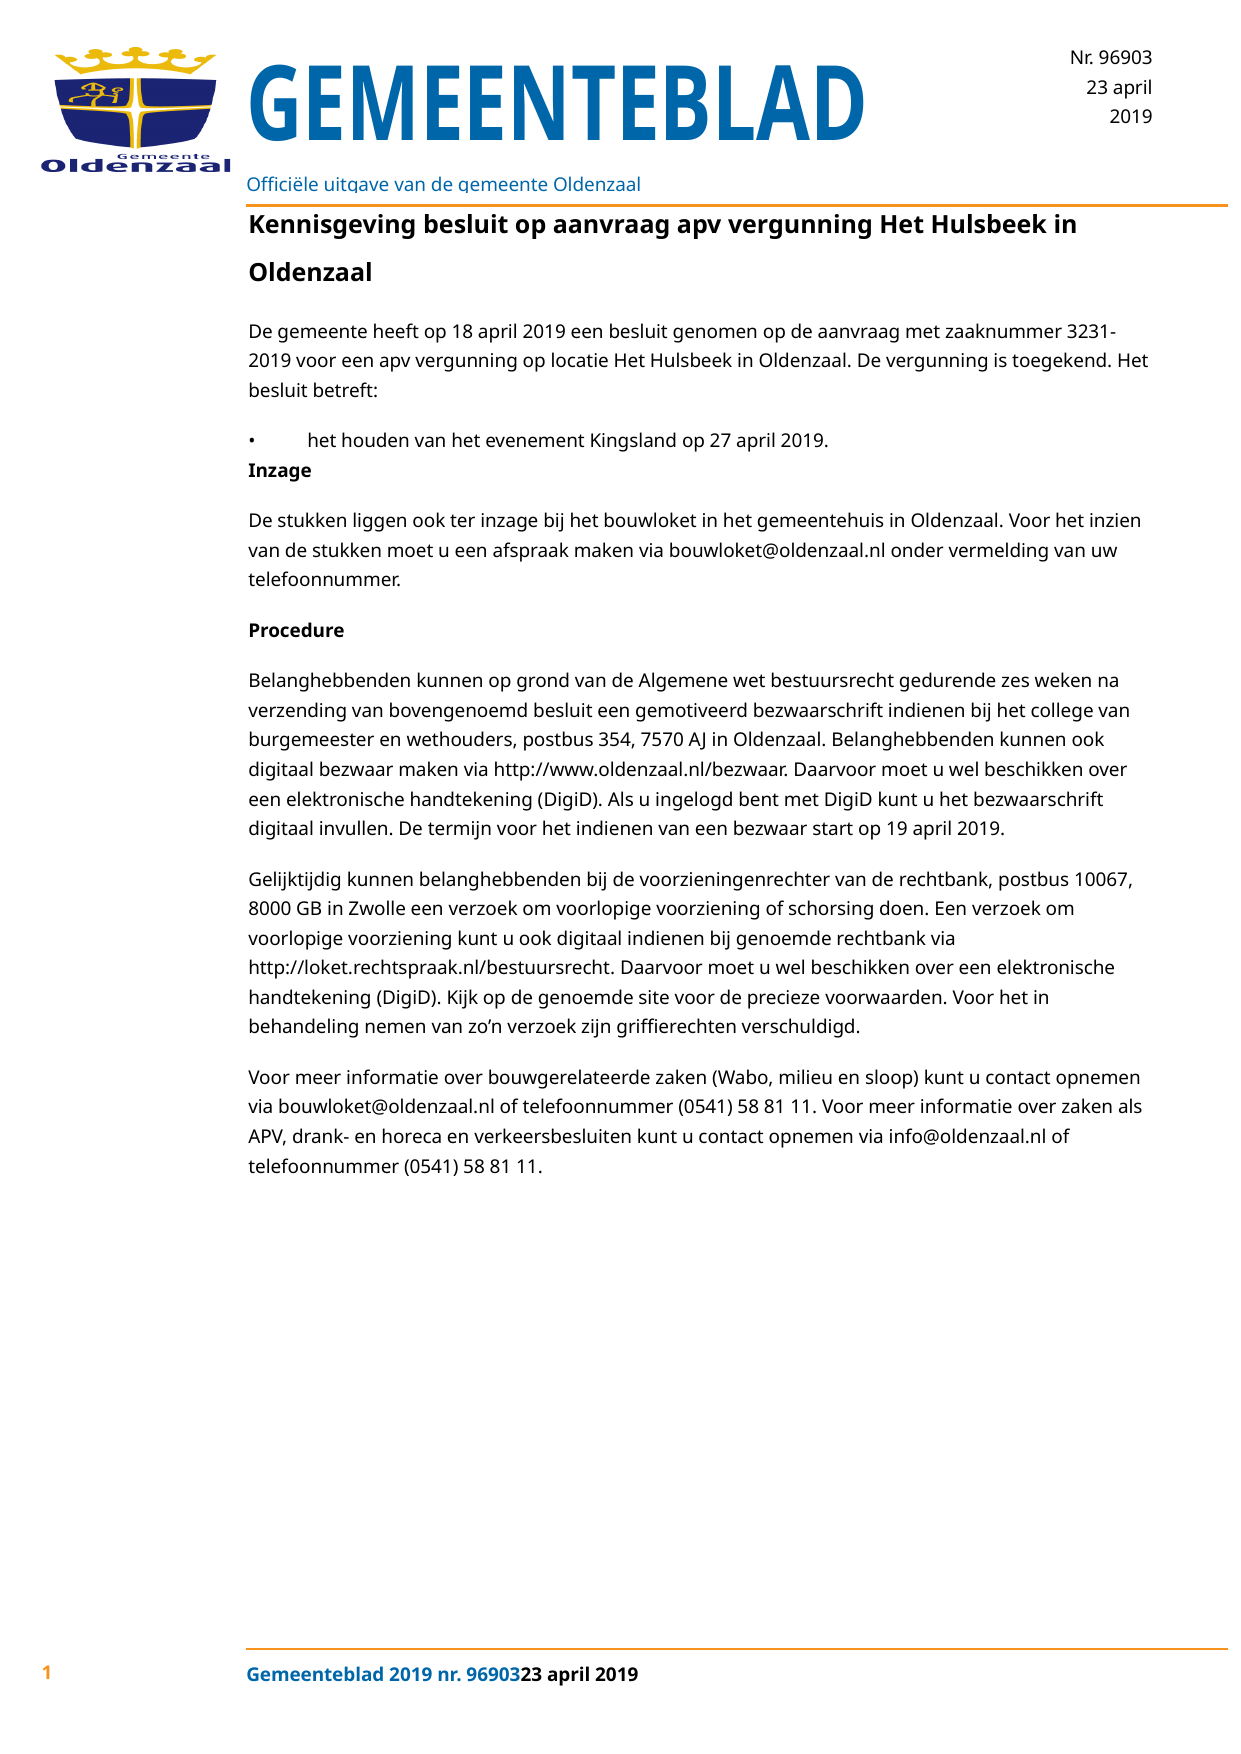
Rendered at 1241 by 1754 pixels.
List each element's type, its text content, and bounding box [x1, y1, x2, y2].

text Procedure [248, 617, 1152, 643]
text Voor meer informatie over bouwgerelateerde zaken (Wabo, milieu en sloop) kunt u contact opnemen via bouwloket@oldenzaal.nl of telefoonnummer (0541) 58 81 11. Voor meer informatie over zaken als APV, drank- en horeca en verkeersbesluiten kunt u contact opnemen via info@oldenzaal.nl of telefoonnummer (0541) 58 81 11. [248, 1064, 1152, 1179]
picture [41, 47, 231, 172]
list het houden van het evenement Kingsland op 27 april 2019. [248, 427, 1152, 453]
text Inzage [248, 457, 1152, 483]
text Kennisgeving besluit op aanvraag apv vergunning Het Hulsbeek in Oldenzaal [248, 207, 1152, 288]
text De stukken liggen ook ter inzage bij het bouwloket in het gemeentehuis in Oldenzaal. Voor het inzien van de stukken moet u een afspraak maken via bouwloket@oldenzaal.nl onder vermelding van uw telefoonnummer. [248, 507, 1152, 592]
text Belanghebbenden kunnen op grond van de Algemene wet bestuursrecht gedurende zes weken na verzending van bovengenoemd besluit een gemotiveerd bezwaarschrift indienen bij het college van burgemeester en wethouders, postbus 354, 7570 AJ in Oldenzaal. Belanghebbenden kunnen ook digitaal bezwaar maken via http://www.oldenzaal.nl/bezwaar. Daarvoor moet u wel beschikken over een elektronische handtekening (DigiD). Als u ingelogd bent met DigiD kunt u het bezwaarschrift digitaal invullen. De termijn voor het indienen van een bezwaar start op 19 april 2019. [248, 667, 1152, 841]
text Gelijktijdig kunnen belanghebbenden bij de voorzieningenrechter van de rechtbank, postbus 10067, 8000 GB in Zwolle een verzoek om voorlopige voorziening of schorsing doen. Een verzoek om voorlopige voorziening kunt u ook digitaal indienen bij genoemde rechtbank via http://loket.rechtspraak.nl/bestuursrecht. Daarvoor moet u wel beschikken over een elektronische handtekening (DigiD). Kijk op de genoemde site voor de precieze voorwaarden. Voor het in behandeling nemen van zo’n verzoek zijn griffierechten verschuldigd. [248, 866, 1152, 1039]
text De gemeente heeft op 18 april 2019 een besluit genomen op de aanvraag met zaaknummer 3231-2019 voor een apv vergunning op locatie Het Hulsbeek in Oldenzaal. De vergunning is toegekend. Het besluit betreft: [248, 318, 1152, 403]
